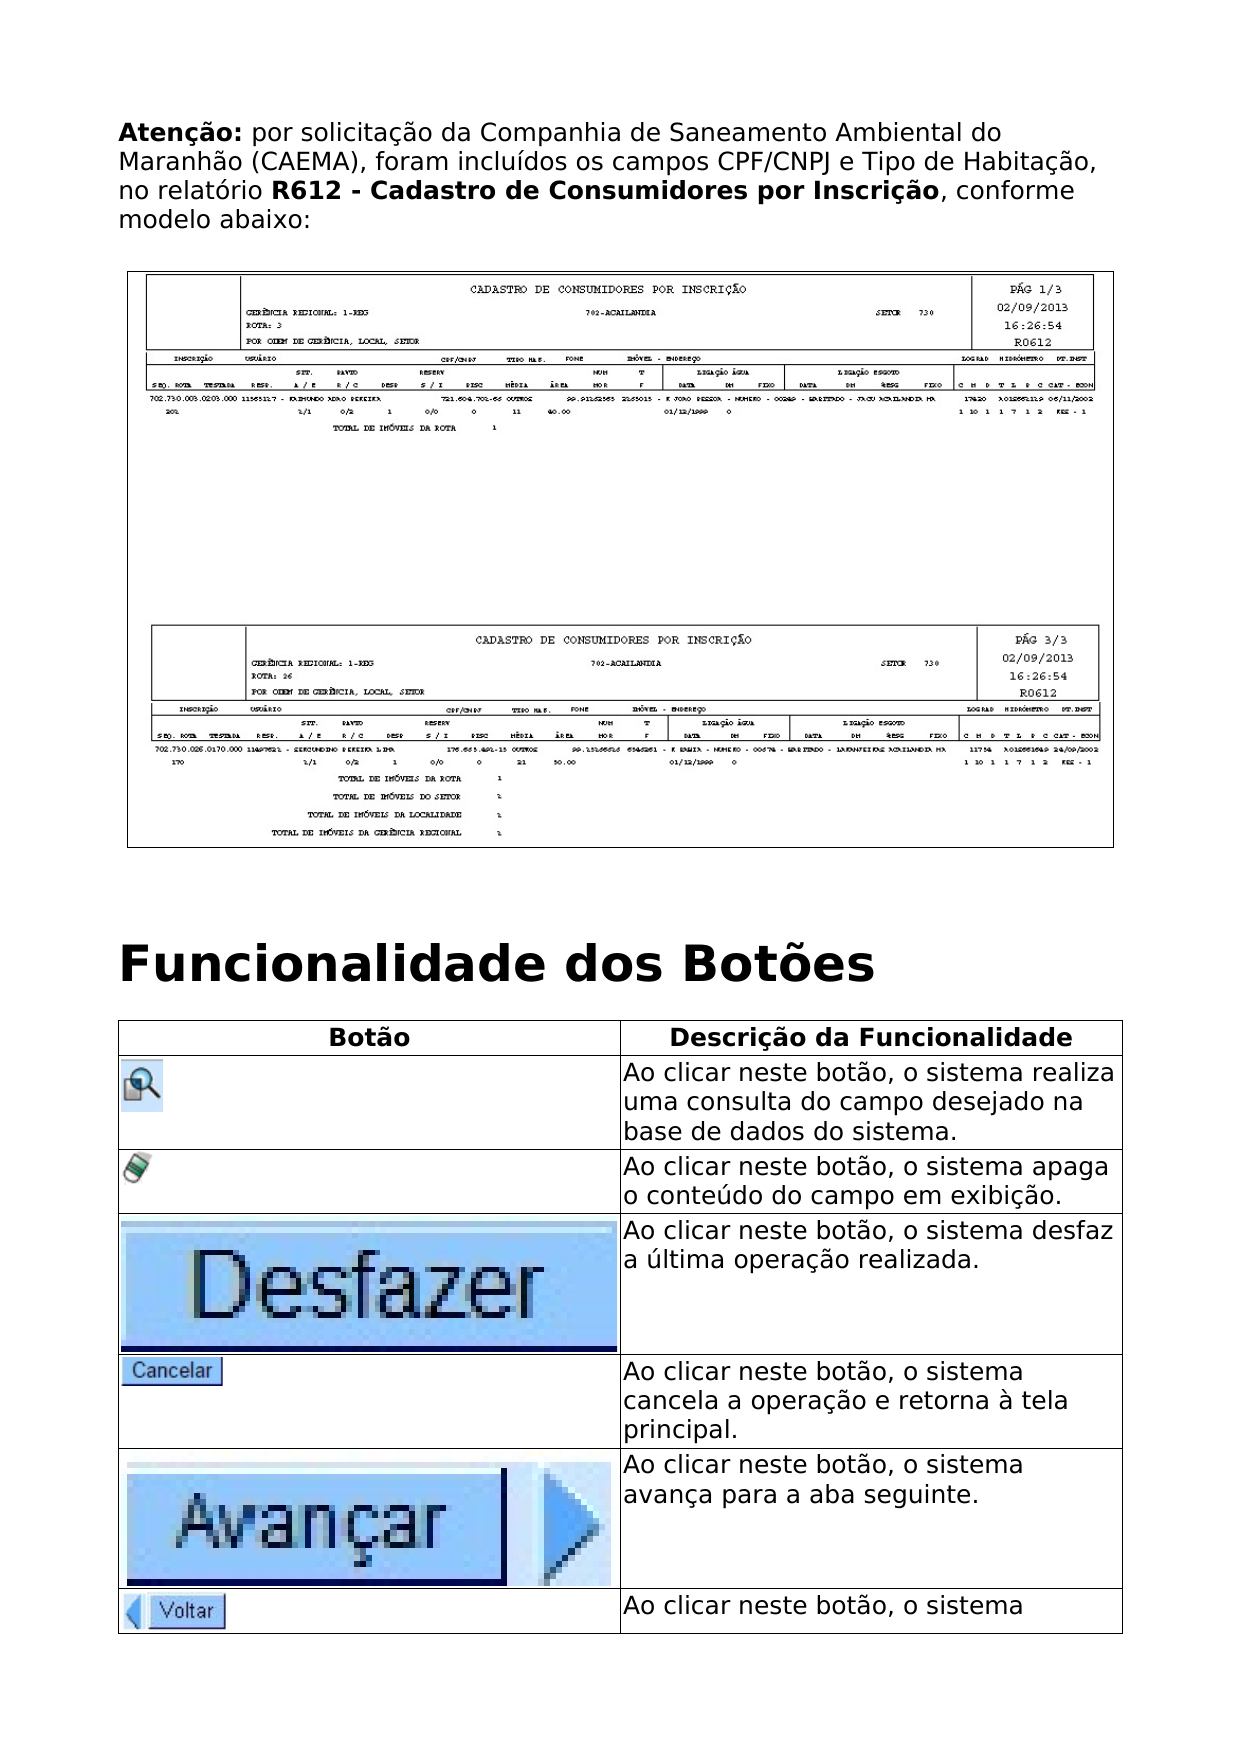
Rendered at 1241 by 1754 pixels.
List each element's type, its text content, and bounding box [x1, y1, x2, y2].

table_cell Ao clicar neste botão, o sistema [621, 1589, 1122, 1633]
picture [121, 1058, 164, 1112]
table_cell [119, 1056, 620, 1149]
table_cell Ao clicar neste botão, o sistema avança para a aba seguinte. [621, 1449, 1122, 1588]
table_header Descrição da Funcionalidade [621, 1021, 1122, 1055]
text Atenção: por solicitação da Companhia de Saneamento Ambiental do Maranhão (CAEMA), foram incluídos os campos CPF/CNPJ e Tipo de Habitação, no relatório R612 - Cadastro de Consumidores por Inscrição, conforme modelo abaixo: [118, 118, 1122, 235]
table_cell Ao clicar neste botão, o sistema desfaz a última operação realizada. [621, 1214, 1122, 1354]
table_cell [119, 1589, 620, 1633]
picture [121, 1216, 618, 1352]
table_cell [119, 1150, 620, 1213]
subtitle Funcionalidade dos Botões [118, 935, 1122, 993]
picture [121, 1591, 229, 1631]
table_cell [119, 1355, 620, 1448]
table_cell Ao clicar neste botão, o sistema realiza uma consulta do campo desejado na base de dados do sistema. [621, 1056, 1122, 1149]
table_cell Ao clicar neste botão, o sistema cancela a operação e retorna à tela principal. [621, 1355, 1122, 1448]
picture [121, 1151, 153, 1185]
table_cell Ao clicar neste botão, o sistema apaga o conteúdo do campo em exibição. [621, 1150, 1122, 1213]
picture [121, 1450, 618, 1586]
table_header Botão [119, 1021, 620, 1055]
picture [129, 273, 1111, 845]
picture [121, 1357, 223, 1386]
